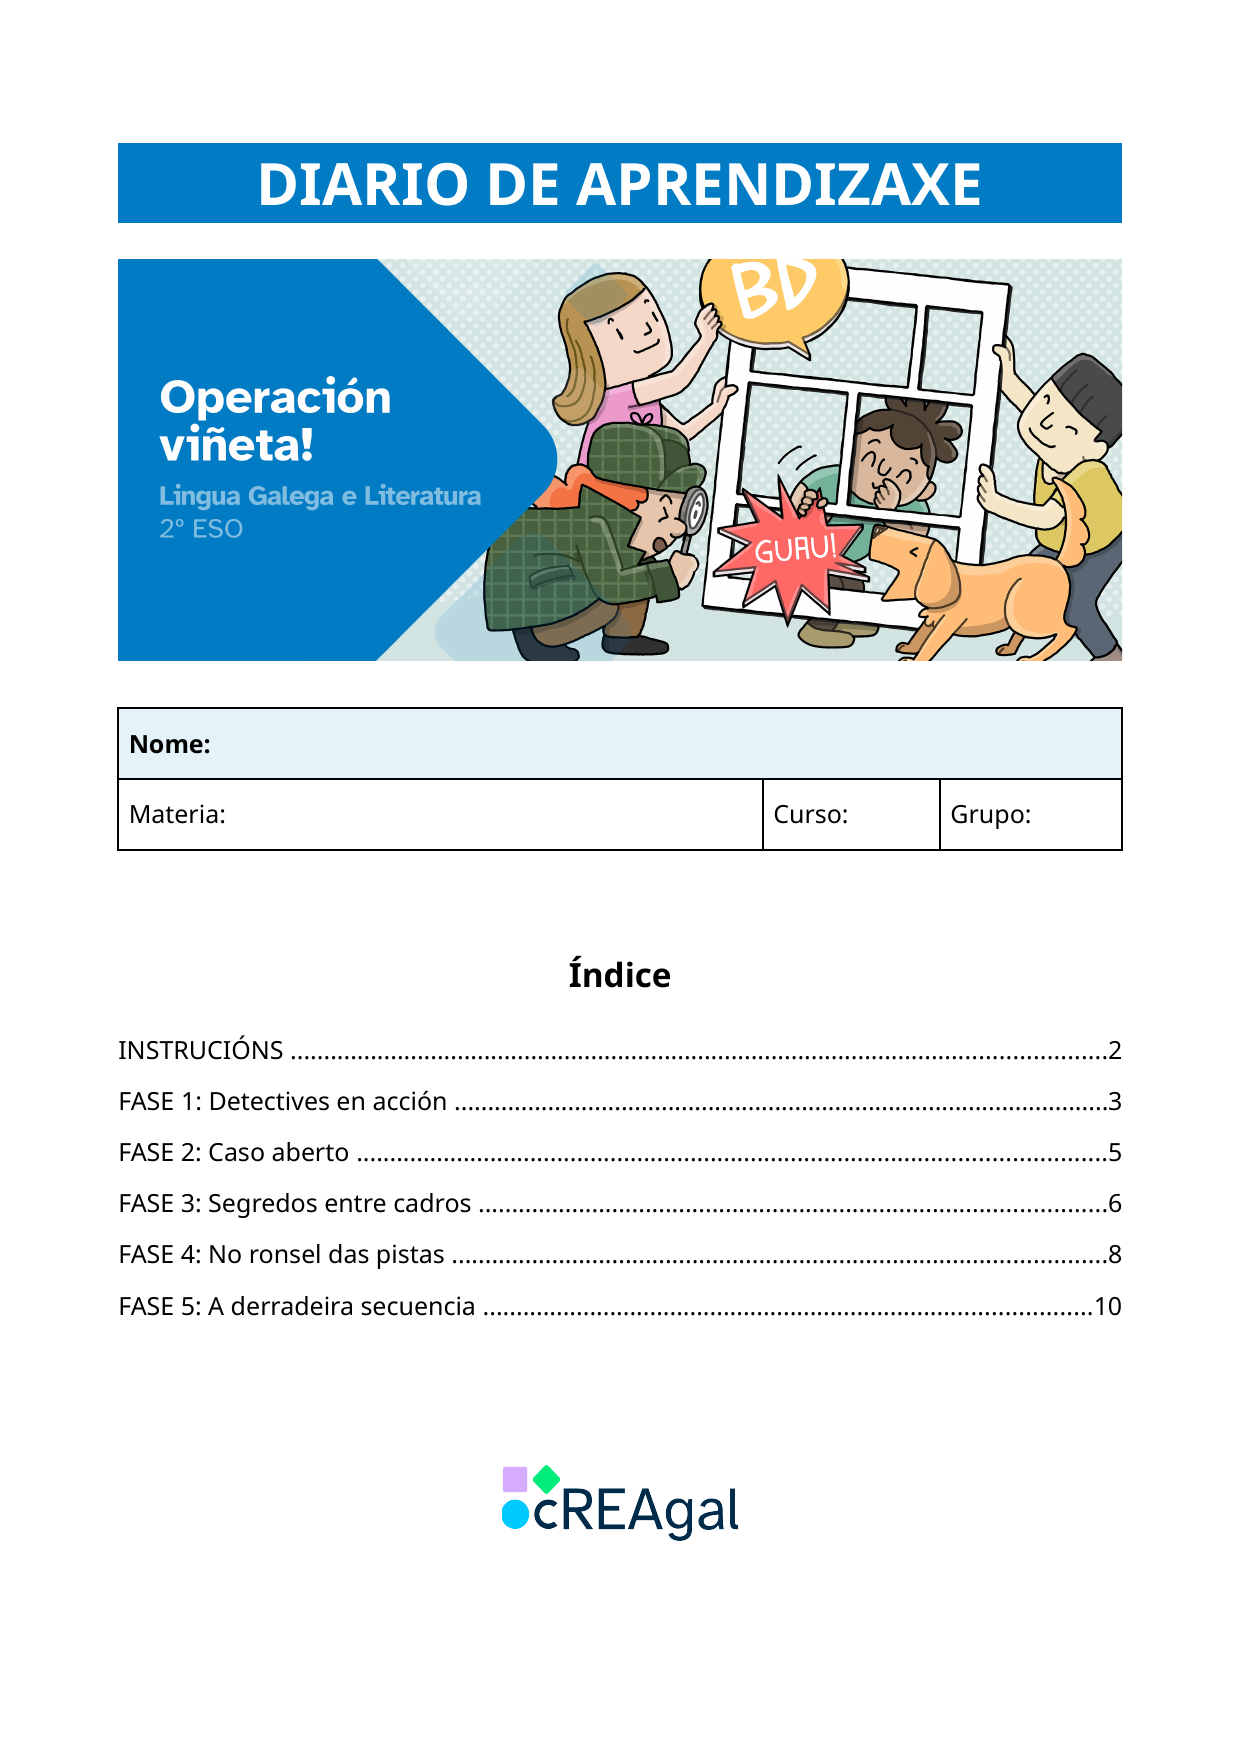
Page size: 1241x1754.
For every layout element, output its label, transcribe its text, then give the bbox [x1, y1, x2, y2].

table_header Nome: [119, 709, 1121, 778]
subtitle DIARIO DE APRENDIZAXE [118, 143, 1122, 223]
subtitle Índice [118, 952, 1122, 998]
text FASE 5: A derradeira secuencia 10 [118, 1288, 1122, 1322]
picture [502, 1465, 739, 1541]
text FASE 2: Caso aberto 5 [118, 1135, 1122, 1169]
text FASE 3: Segredos entre cadros 6 [118, 1186, 1122, 1220]
text FASE 4: No ronsel das pistas 8 [118, 1237, 1122, 1271]
picture [118, 259, 1123, 661]
table_cell Grupo: [941, 780, 1121, 849]
text INSTRUCIÓNS 2 [118, 1033, 1122, 1067]
text FASE 1: Detectives en acción 3 [118, 1084, 1122, 1118]
table_cell Curso: [764, 780, 939, 849]
table_cell Materia: [119, 780, 762, 849]
